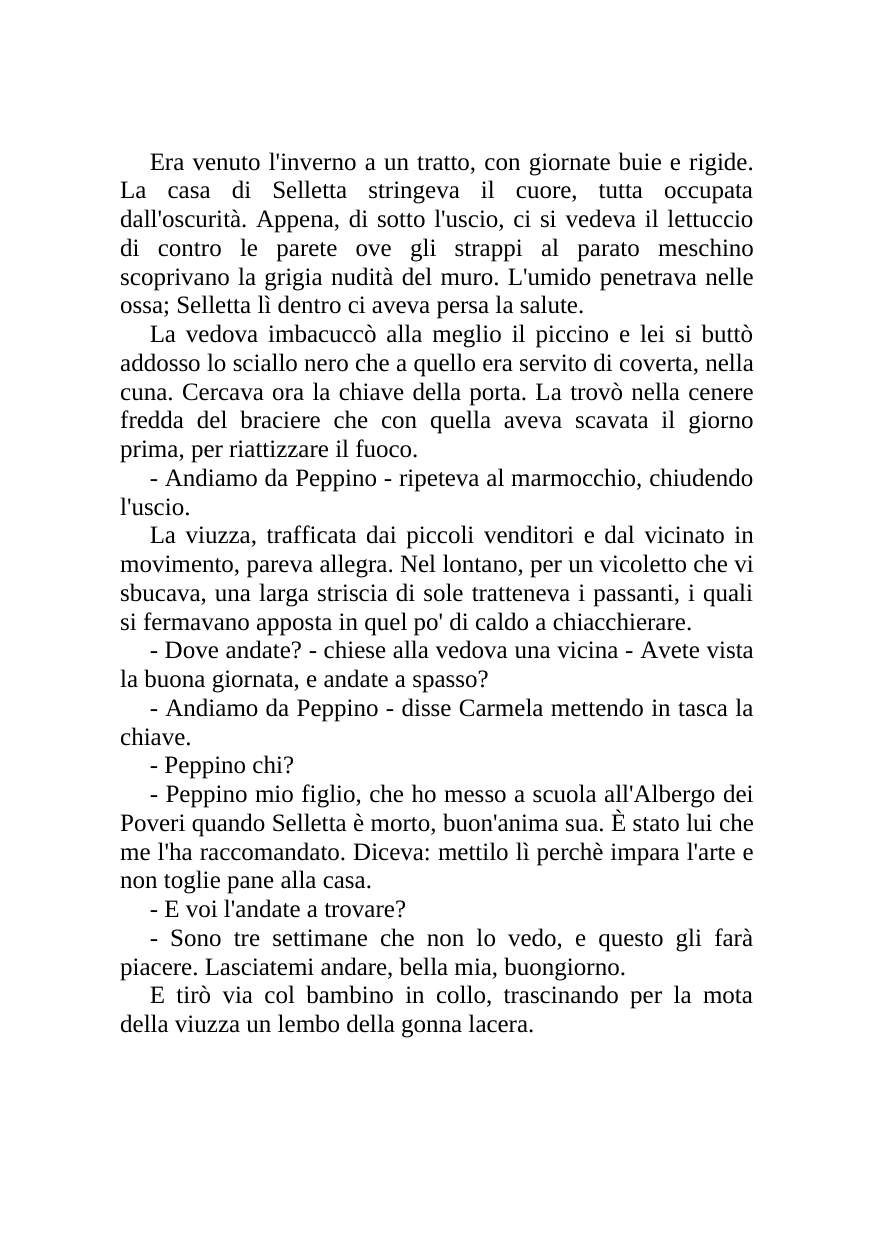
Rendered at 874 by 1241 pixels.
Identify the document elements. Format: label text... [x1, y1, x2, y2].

text Era venuto l'inverno a un tratto, con giornate buie e rigide. La casa di Selletta stringeva il cuore, tutta occupata dall'oscurità. Appena, di sotto l'uscio, ci si vedeva il lettuccio di contro le parete ove gli strappi al parato meschino scoprivano la grigia nudità del muro. L'umido penetrava nelle ossa; Selletta lì dentro ci aveva persa la salute. [120, 147, 754, 319]
text - Peppino mio figlio, che ho messo a scuola all'Albergo dei Poveri quando Selletta è morto, buon'anima sua. È stato lui che me l'ha raccomandato. Diceva: mettilo lì perchè impara l'arte e non toglie pane alla casa. [120, 779, 754, 894]
text - Sono tre settimane che non lo vedo, e questo gli farà piacere. Lasciatemi andare, bella mia, buongiorno. [120, 923, 754, 981]
text La vedova imbacuccò alla meglio il piccino e lei si buttò addosso lo sciallo nero che a quello era servito di coverta, nella cuna. Cercava ora la chiave della porta. La trovò nella cenere fredda del braciere che con quella aveva scavata il giorno prima, per riattizzare il fuoco. [120, 319, 754, 463]
text E tirò via col bambino in collo, trascinando per la mota della viuzza un lembo della gonna lacera. [120, 981, 754, 1038]
text - E voi l'andate a trovare? [120, 894, 754, 923]
text La viuzza, trafficata dai piccoli venditori e dal vicinato in movimento, pareva allegra. Nel lontano, per un vicoletto che vi sbucava, una larga striscia di sole tratteneva i passanti, i quali si fermavano apposta in quel po' di caldo a chiacchierare. [120, 521, 754, 636]
text - Andiamo da Peppino - ripeteva al marmocchio, chiudendo l'uscio. [120, 463, 754, 521]
text - Peppino chi? [120, 751, 754, 779]
text - Dove andate? - chiese alla vedova una vicina - Avete vista la buona giornata, e andate a spasso? [120, 636, 754, 693]
text - Andiamo da Peppino - disse Carmela mettendo in tasca la chiave. [120, 693, 754, 751]
